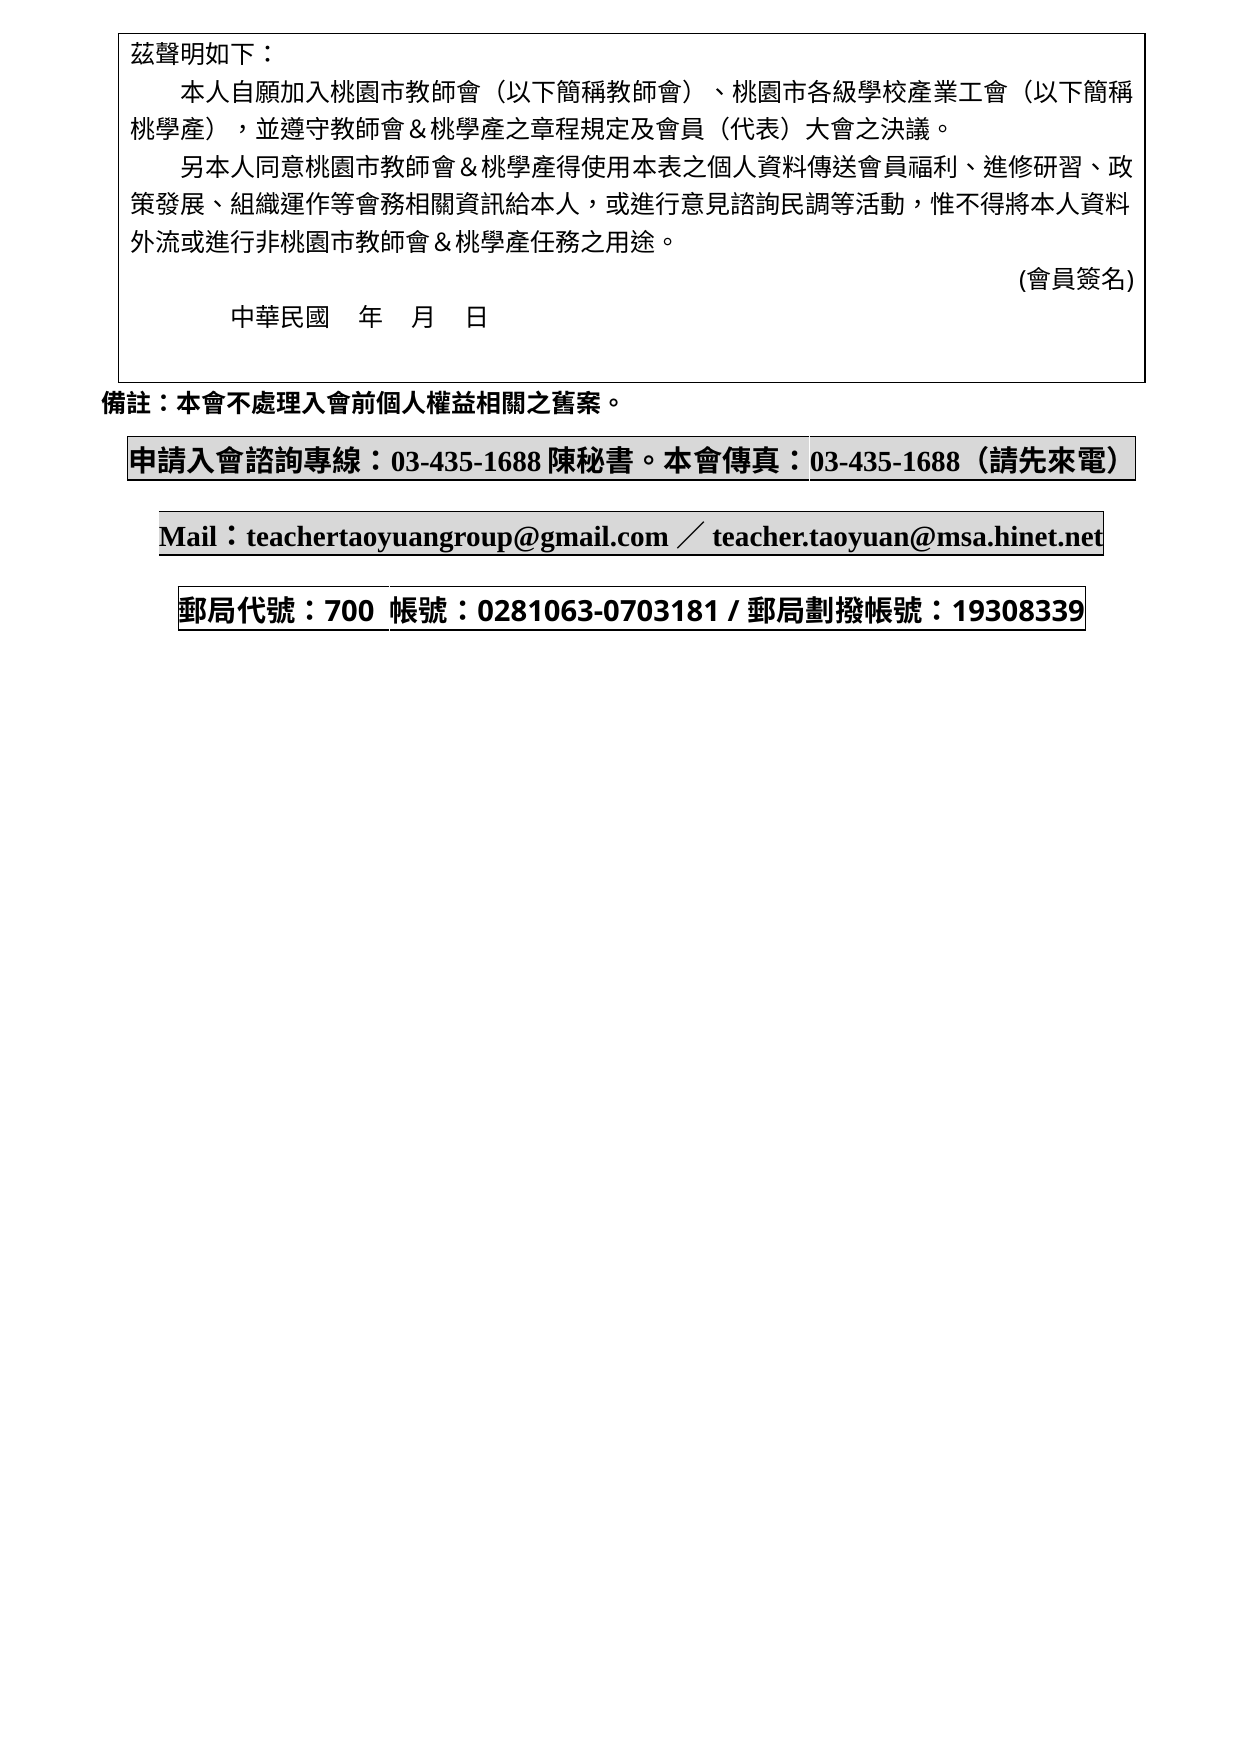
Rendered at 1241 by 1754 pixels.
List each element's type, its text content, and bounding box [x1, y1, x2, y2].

text 備註：本會不處理入會前個人權益相關之舊案。 [89, 383, 1174, 421]
text Mail：teachertaoyuangroup@gmail.com ／ teacher.taoyuan@msa.hinet.net [89, 496, 1174, 571]
text 申請入會諮詢專線：03-435-1688陳秘書。本會傳真：03-435-1688（請先來電） [89, 421, 1174, 496]
table_cell 茲聲明如下： 本人自願加入桃園市教師會（以下簡稱教師會）、桃園市各級學校產業工會（以下簡稱桃學產），並遵守教師會＆桃學產之章程規定及會員（代表）大會之決議。 另本人同意桃園市教師會＆桃學產得使用本表之個人資料傳送會員福利、進修研習、政策發展、組織運作等會務相關資訊給本人，或進行意見諮詢民調等活動，惟不得將本人資料外流或進行非桃園市教師會＆桃學產任務之用途。 (會員簽名) 中華民國 年 月 日 [119, 34, 1144, 382]
text 郵局代號：700 帳號：0281063-0703181 / 郵局劃撥帳號：19308339 [89, 571, 1174, 646]
